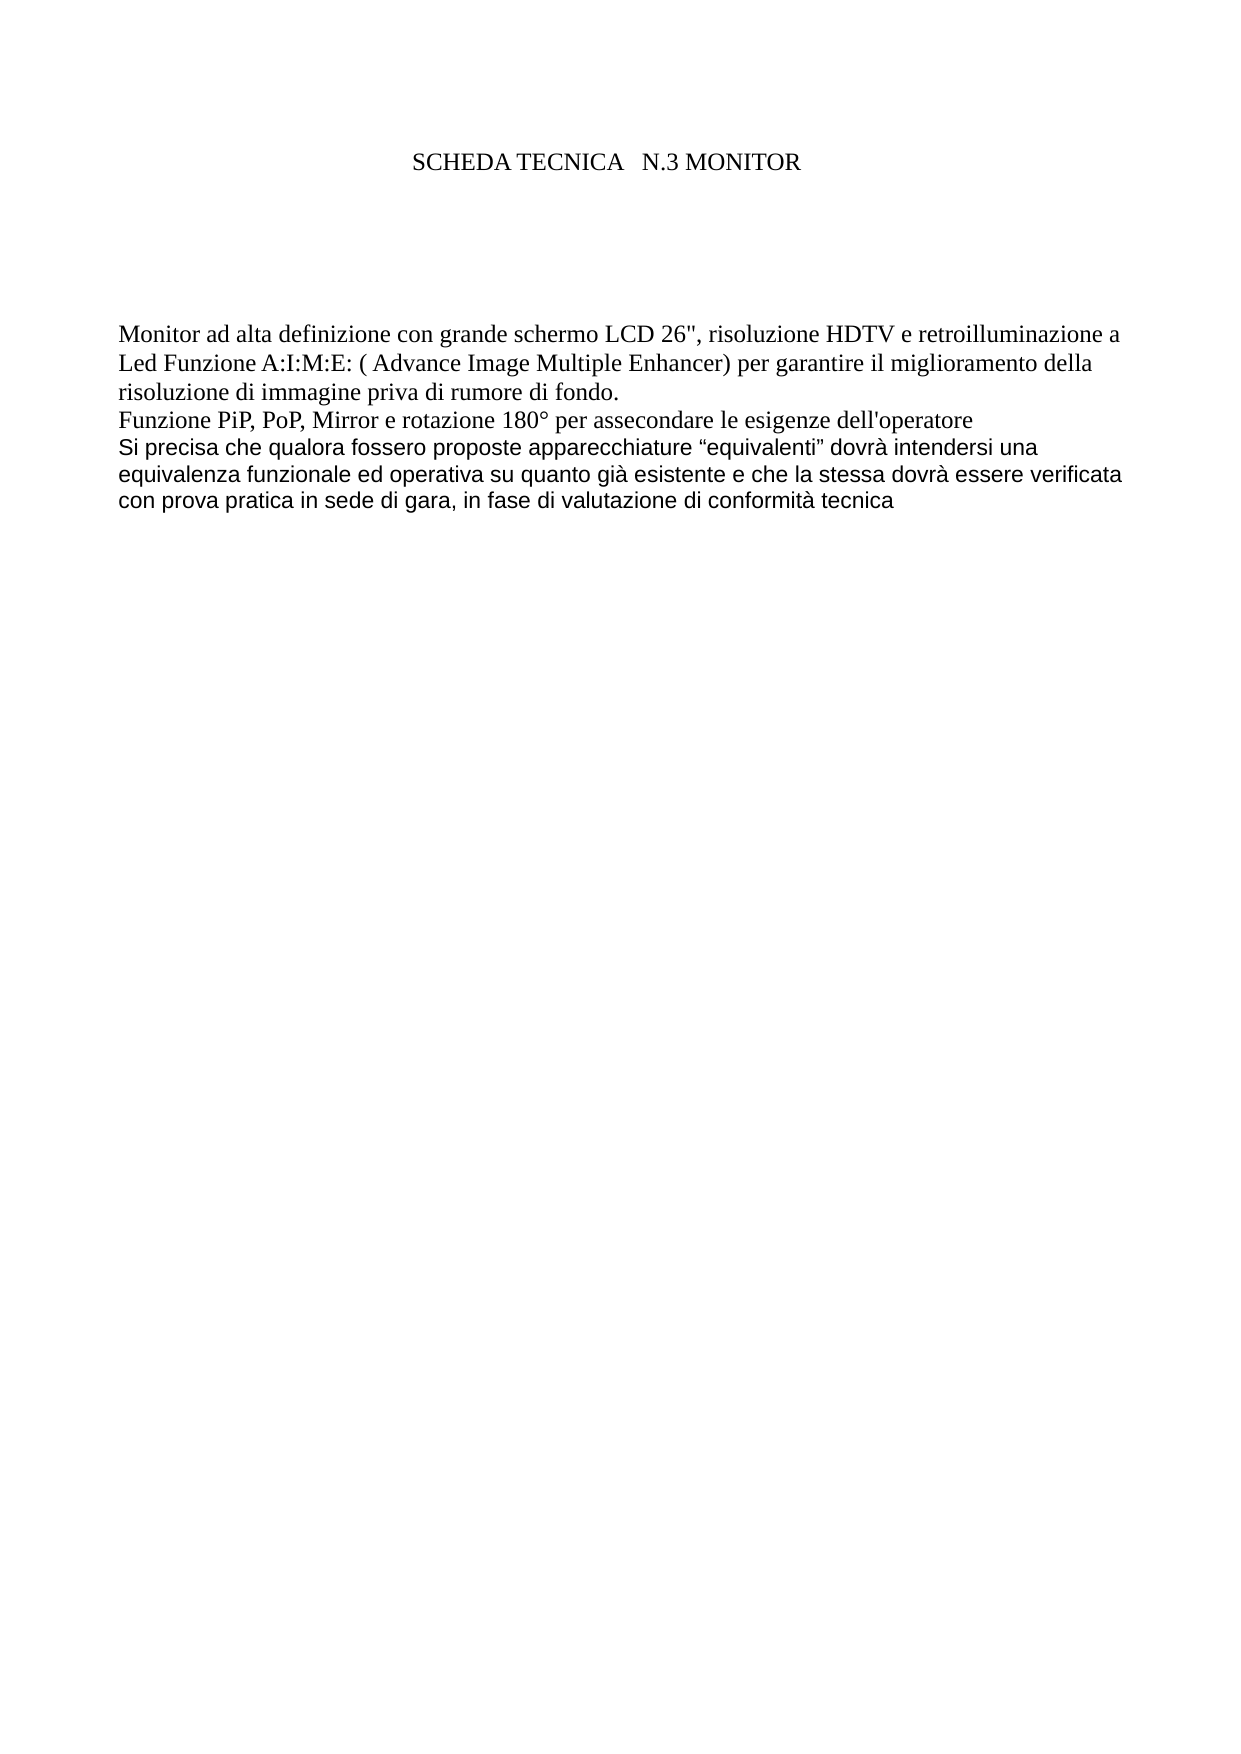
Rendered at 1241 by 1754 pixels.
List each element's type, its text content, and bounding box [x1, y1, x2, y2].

text Si precisa che qualora fossero proposte apparecchiature “equivalenti” dovrà intendersi una equivalenza funzionale ed operativa su quanto già esistente e che la stessa dovrà essere verificata con prova pratica in sede di gara, in fase di valutazione di conformità tecnica [118, 434, 1122, 513]
text Monitor ad alta definizione con grande schermo LCD 26", risoluzione HDTV e retroilluminazione a Led Funzione A:I:M:E: ( Advance Image Multiple Enhancer) per garantire il miglioramento della risoluzione di immagine priva di rumore di fondo. [118, 319, 1122, 406]
text SCHEDA TECNICA N.3 MONITOR [118, 147, 1122, 176]
text Funzione PiP, PoP, Mirror e rotazione 180° per assecondare le esigenze dell'operatore [118, 406, 1122, 434]
